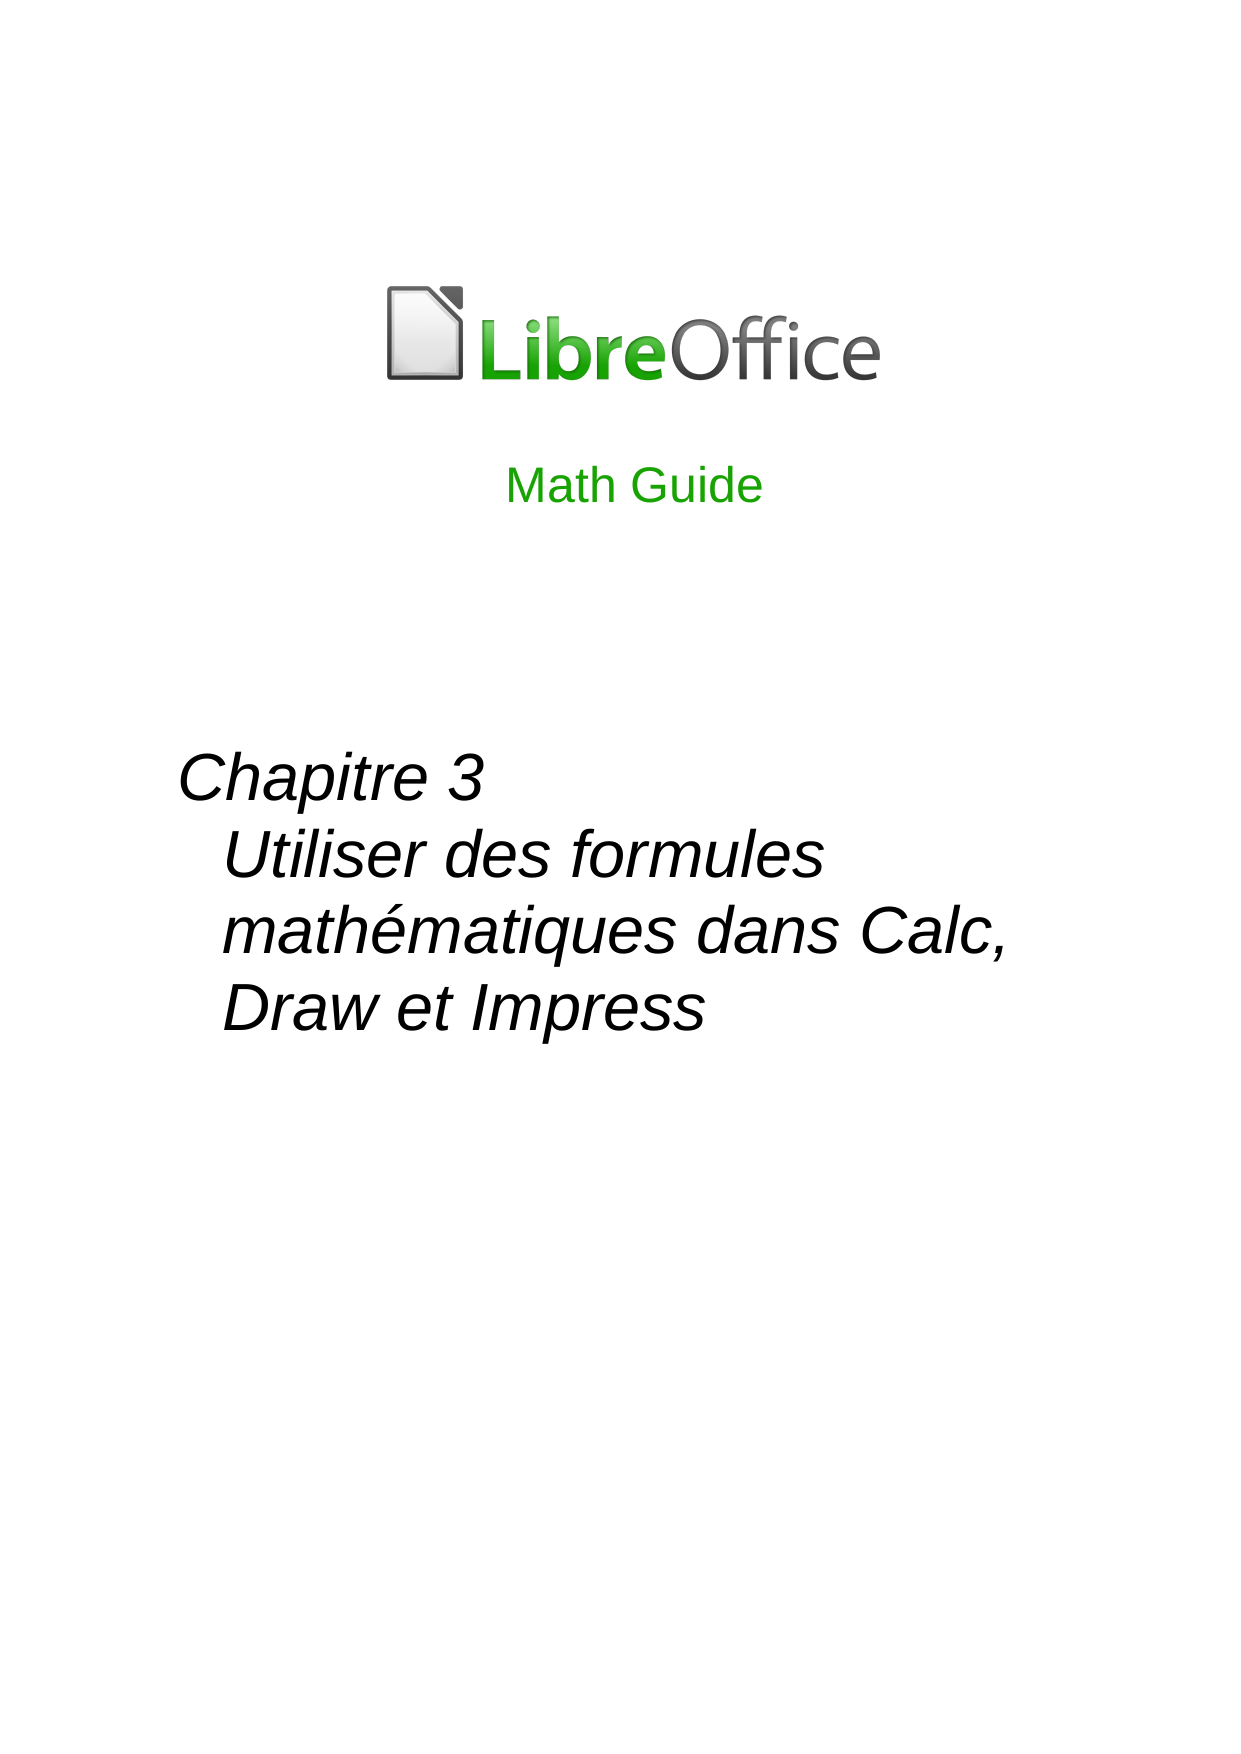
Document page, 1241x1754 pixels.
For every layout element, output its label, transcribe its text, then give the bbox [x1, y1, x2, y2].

picture [382, 281, 883, 387]
text Math Guide [177, 456, 1093, 513]
title Chapitre 3 Utiliser des formules mathématiques dans Calc, Draw et Impress [177, 738, 1093, 1045]
